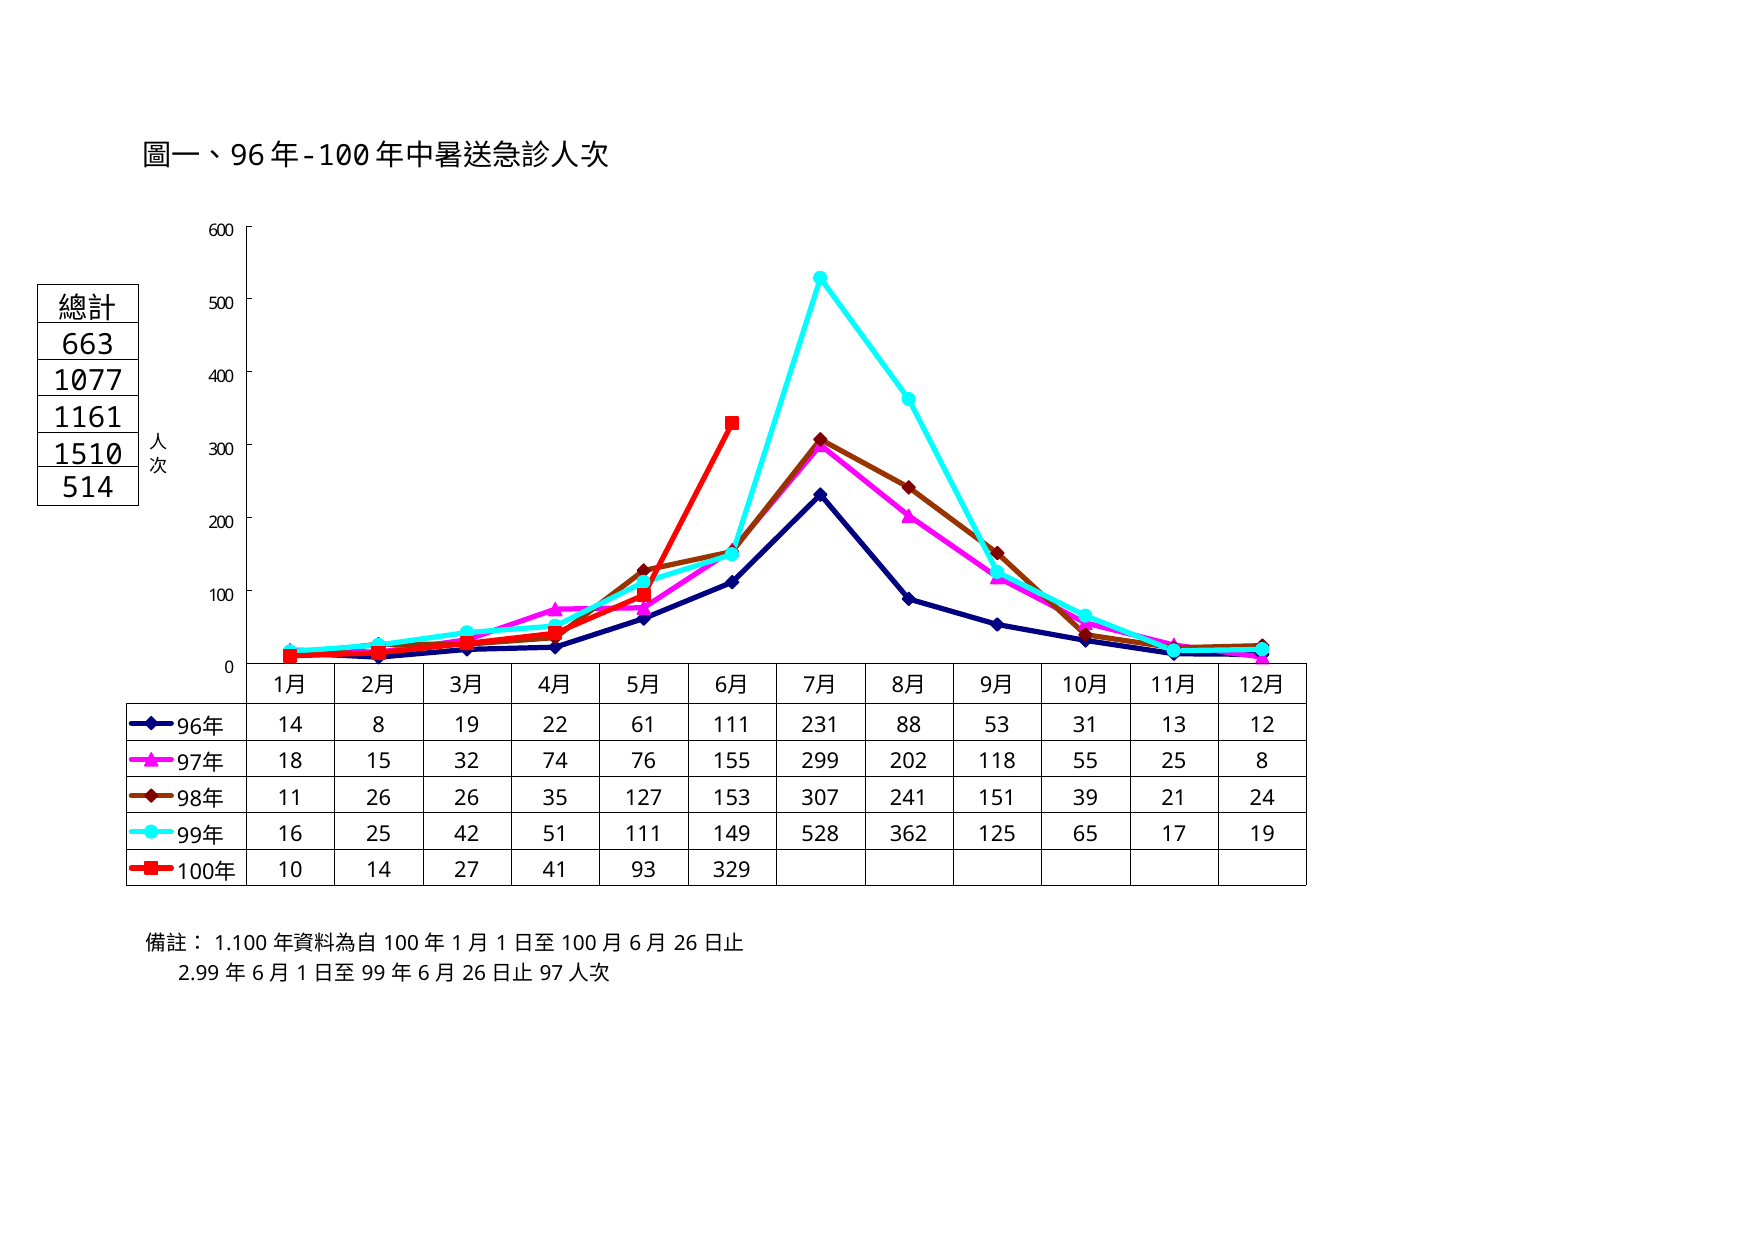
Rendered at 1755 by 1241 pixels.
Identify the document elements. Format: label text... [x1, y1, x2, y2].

table_cell 1510 [38, 433, 138, 466]
table_cell 514 [38, 467, 138, 504]
table_cell 1161 [38, 396, 138, 432]
table_header 總計 [38, 285, 138, 322]
text 圖一、96年-100年中暑送急診人次 [37, 132, 1717, 174]
table_cell 1077 [38, 360, 138, 395]
table_cell 663 [38, 323, 138, 359]
